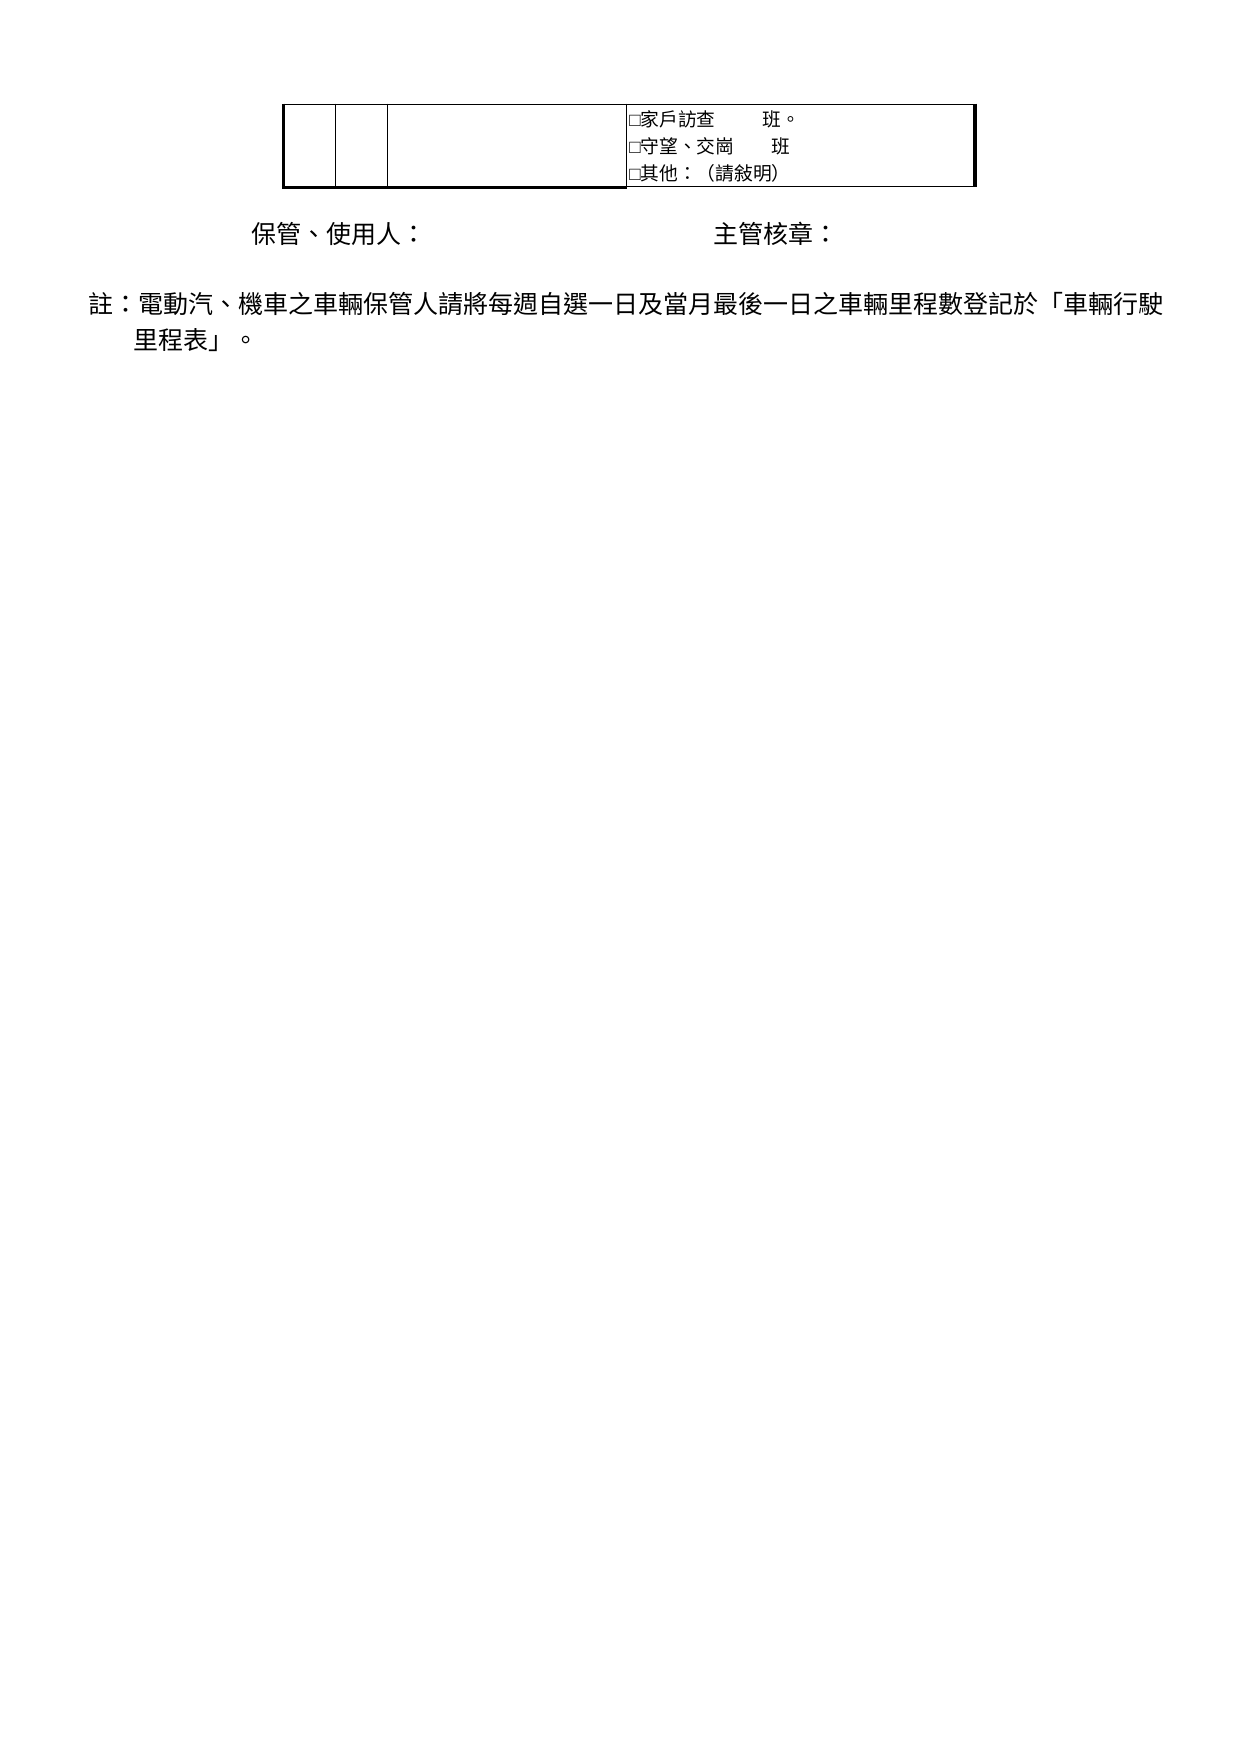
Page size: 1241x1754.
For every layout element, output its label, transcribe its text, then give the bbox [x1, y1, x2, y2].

text 保管、使用人： 主管核章： [89, 214, 1181, 250]
table_cell [285, 105, 335, 186]
table_cell [336, 105, 387, 186]
table_cell [388, 105, 626, 186]
table_cell □家戶訪查 班。 □守望、交崗 班 □其他：（請敍明） [627, 105, 973, 186]
text 註：電動汽、機車之車輛保管人請將每週自選一日及當月最後一日之車輛里程數登記於「車輛行駛里程表」。 [89, 284, 1181, 357]
